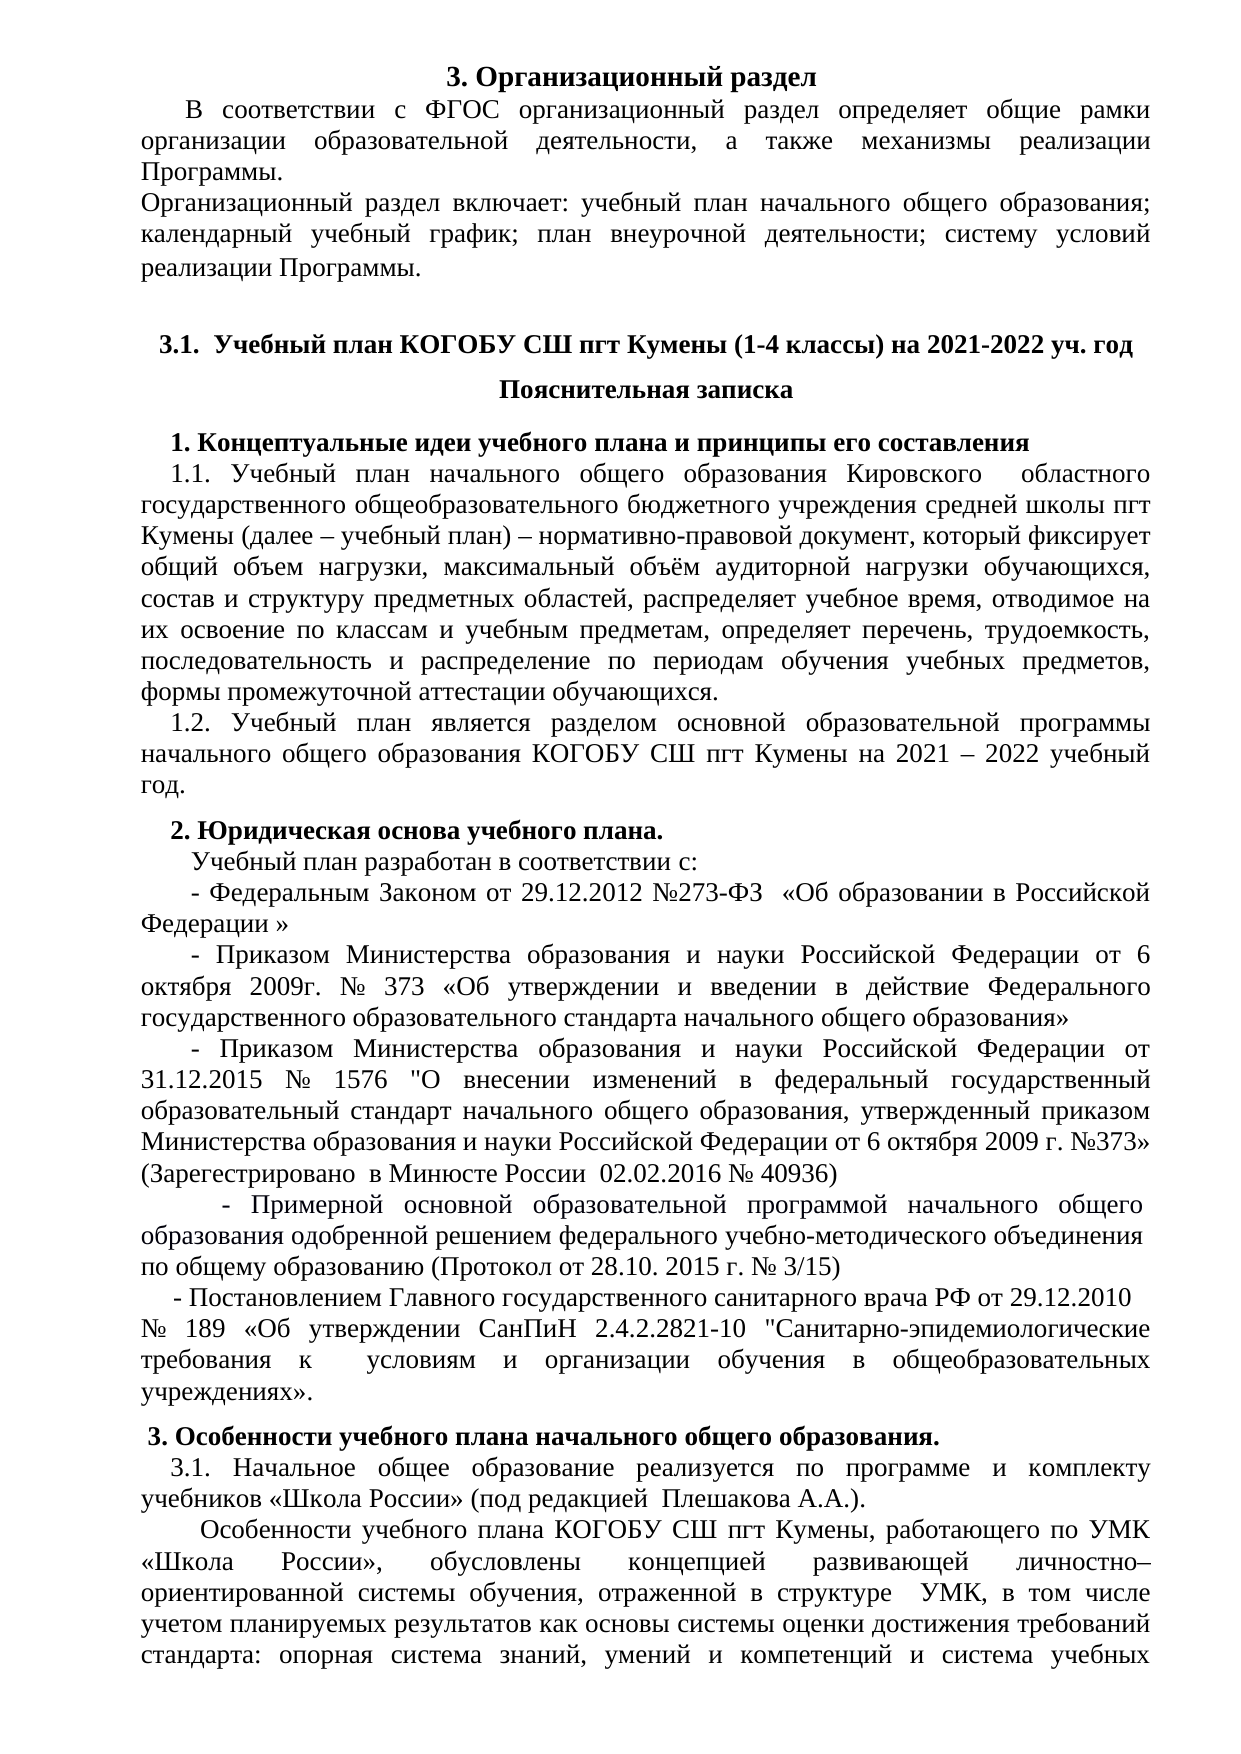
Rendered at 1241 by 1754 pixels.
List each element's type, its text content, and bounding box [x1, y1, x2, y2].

text 3. Особенности учебного плана начального общего образования. [141, 1420, 1152, 1451]
text 1.1. Учебный план начального общего образования Кировского областного государственного общеобразовательного бюджетного учреждения средней школы пгт Кумены (далее – учебный план) – нормативно-правовой документ, который фиксирует общий объем нагрузки, максимальный объём аудиторной нагрузки обучающихся, состав и структуру предметных областей, распределяет учебное время, отводимое на их освоение по классам и учебным предметам, определяет перечень, трудоемкость, последовательность и распределение по периодам обучения учебных предметов, формы промежуточной аттестации обучающихся. [141, 457, 1152, 706]
text № 189 «Об утверждении СанПиН 2.4.2.2821-10 "Санитарно-эпидемиологические требования к условиям и организации обучения в общеобразовательных учреждениях». [141, 1312, 1152, 1406]
text 3.1. Учебный план КОГОБУ СШ пгт Кумены (1-4 классы) на 2021-2022 уч. год [141, 328, 1152, 359]
text Учебный план разработан в соответствии с: [141, 845, 1152, 876]
text - Постановлением Главного государственного санитарного врача РФ от 29.12.2010 [141, 1281, 1240, 1312]
text - Федеральным Законом от 29.12.2012 №273-ФЗ «Об образовании в Российской Федерации » [141, 876, 1152, 939]
text 3.1. Начальное общее образование реализуется по программе и комплекту учебников «Школа России» (под редакцией Плешакова А.А.). [141, 1451, 1152, 1514]
text - Приказом Министерства образования и науки Российской Федерации от 31.12.2015 № 1576 "О внесении изменений в федеральный государственный образовательный стандарт начального общего образования, утвержденный приказом Министерства образования и науки Российской Федерации от 6 октября 2009 г. №373» (Зарегестрировано в Минюсте России 02.02.2016 № 40936) [141, 1032, 1152, 1188]
text 2. Юридическая основа учебного плана. [170, 814, 1152, 845]
text Особенности учебного плана КОГОБУ СШ пгт Кумены, работающего по УМК «Школа России», обусловлены концепцией развивающей личностно–ориентированной системы обучения, отраженной в структуре УМК, в том числе учетом планируемых результатов как основы системы оценки достижения требований стандарта: опорная система знаний, умений и компетенций и система учебных [141, 1514, 1152, 1669]
text - Примерной основной образовательной программой начального общего образования одобренной решением федерального учебно-методического объединения по общему образованию (Протокол от 28.10. 2015 г. № 3/15) [141, 1188, 1144, 1281]
text 1.2. Учебный план является разделом основной образовательной программы начального общего образования КОГОБУ СШ пгт Кумены на 2021 – 2022 учебный год. [141, 706, 1152, 800]
text Пояснительная записка [141, 373, 1152, 404]
text 3. Организационный раздел [141, 59, 1152, 93]
text В соответствии с ФГОС организационный раздел определяет общие рамки организации образовательной деятельности, а также механизмы реализации Программы. [141, 93, 1152, 186]
text Организационный раздел включает: учебный план начального общего образования; календарный учебный график; план внеурочной деятельности; систему условий реализации Программы. [141, 186, 1152, 282]
text 1. Концептуальные идеи учебного плана и принципы его составления [170, 426, 1152, 457]
text - Приказом Министерства образования и науки Российской Федерации от 6 октября 2009г. № 373 «Об утверждении и введении в действие Федерального государственного образовательного стандарта начального общего образования» [141, 939, 1152, 1032]
